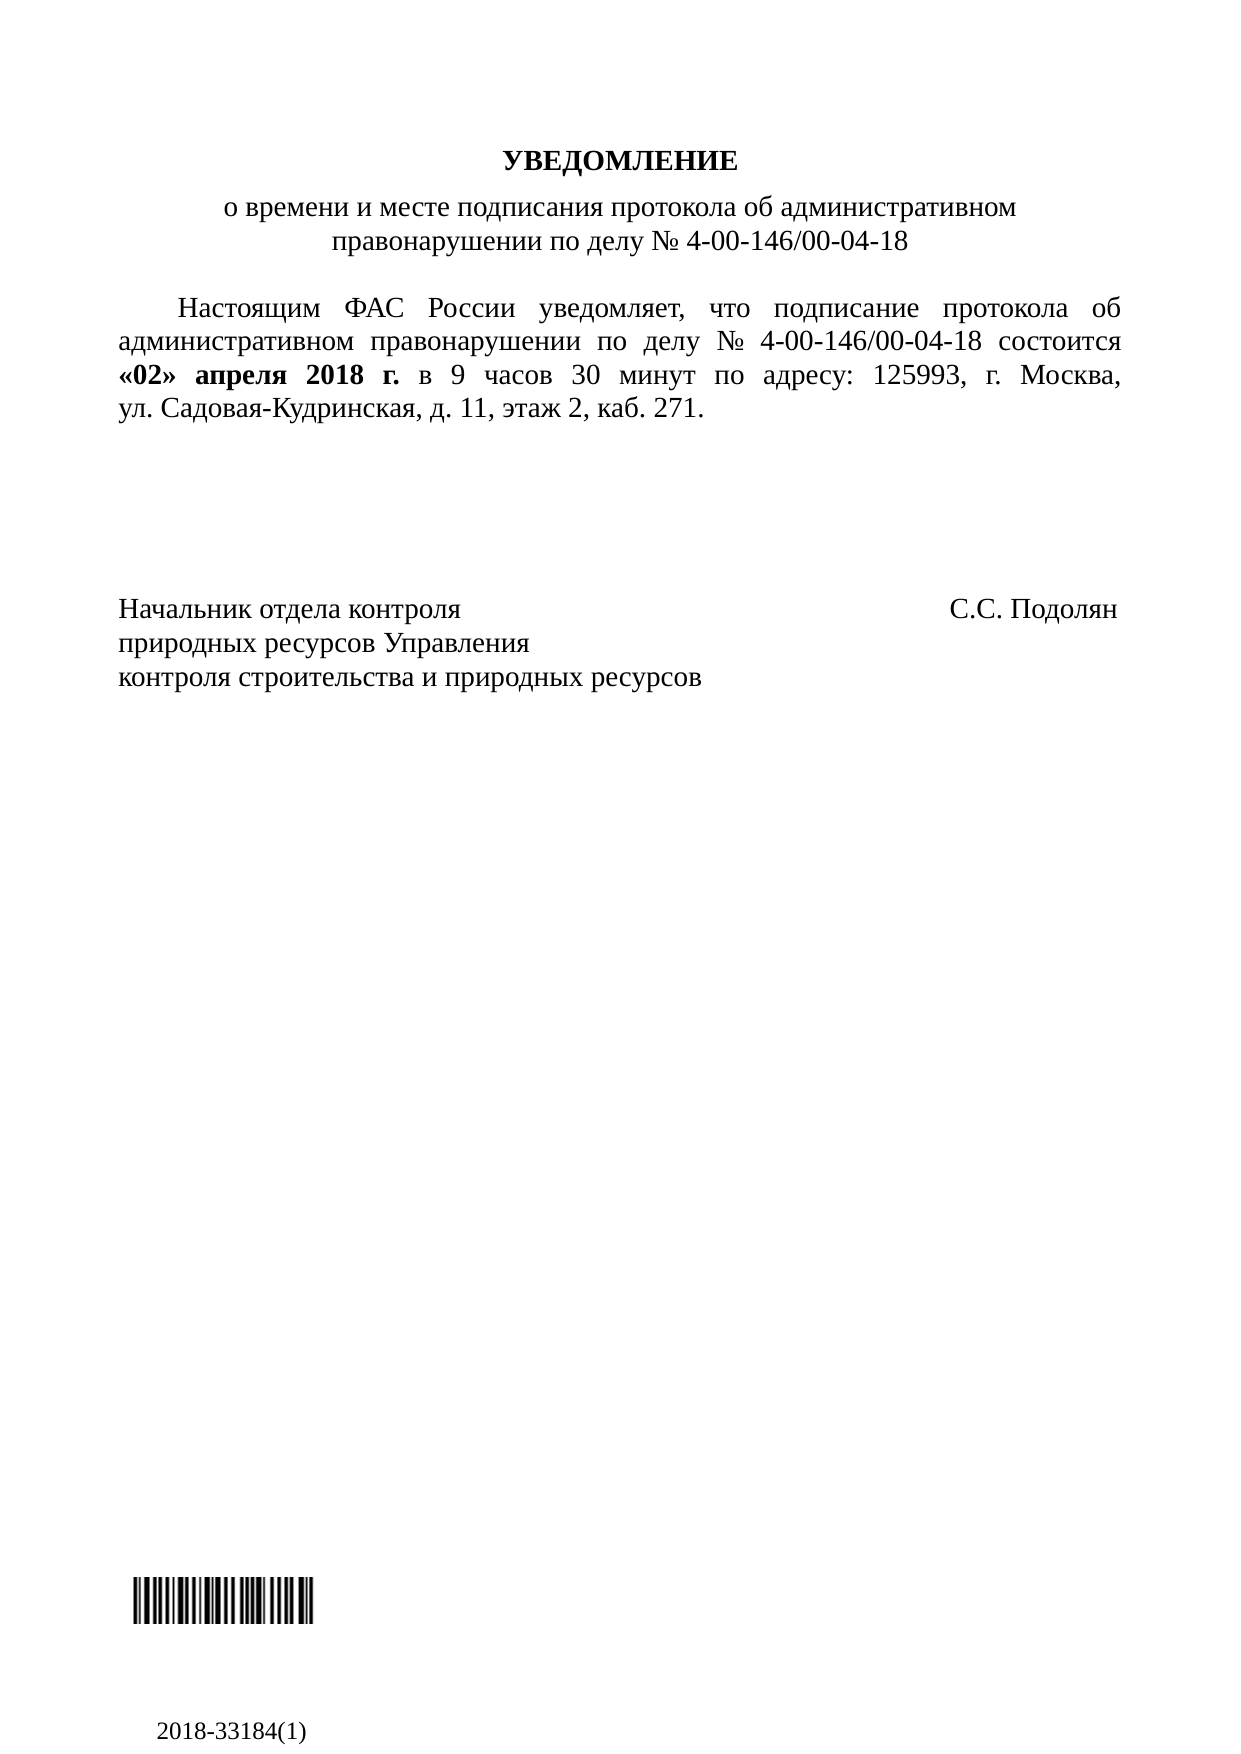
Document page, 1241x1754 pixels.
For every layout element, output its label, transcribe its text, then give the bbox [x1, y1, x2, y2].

picture [118, 1577, 331, 1624]
subtitle о времени и месте подписания протокола об административном правонарушении по делу № 4-00-146/00-04-18 [118, 189, 1122, 256]
text природных ресурсов Управления [118, 625, 1122, 659]
text контроля строительства и природных ресурсов [118, 659, 1122, 692]
text Начальник отдела контроля С.С. Подолян [118, 592, 1122, 625]
text Настоящим ФАС России уведомляет, что подписание протокола об административном правонарушении по делу № 4-00-146/00-04-18 состоится «02» апреля 2018 г. в 9 часов 30 минут по адресу: 125993, г. Москва, ул. Садовая-Кудринская, д. 11, этаж 2, каб. 271. [118, 290, 1122, 424]
subtitle УВЕДОМЛЕНИЕ [118, 143, 1122, 177]
